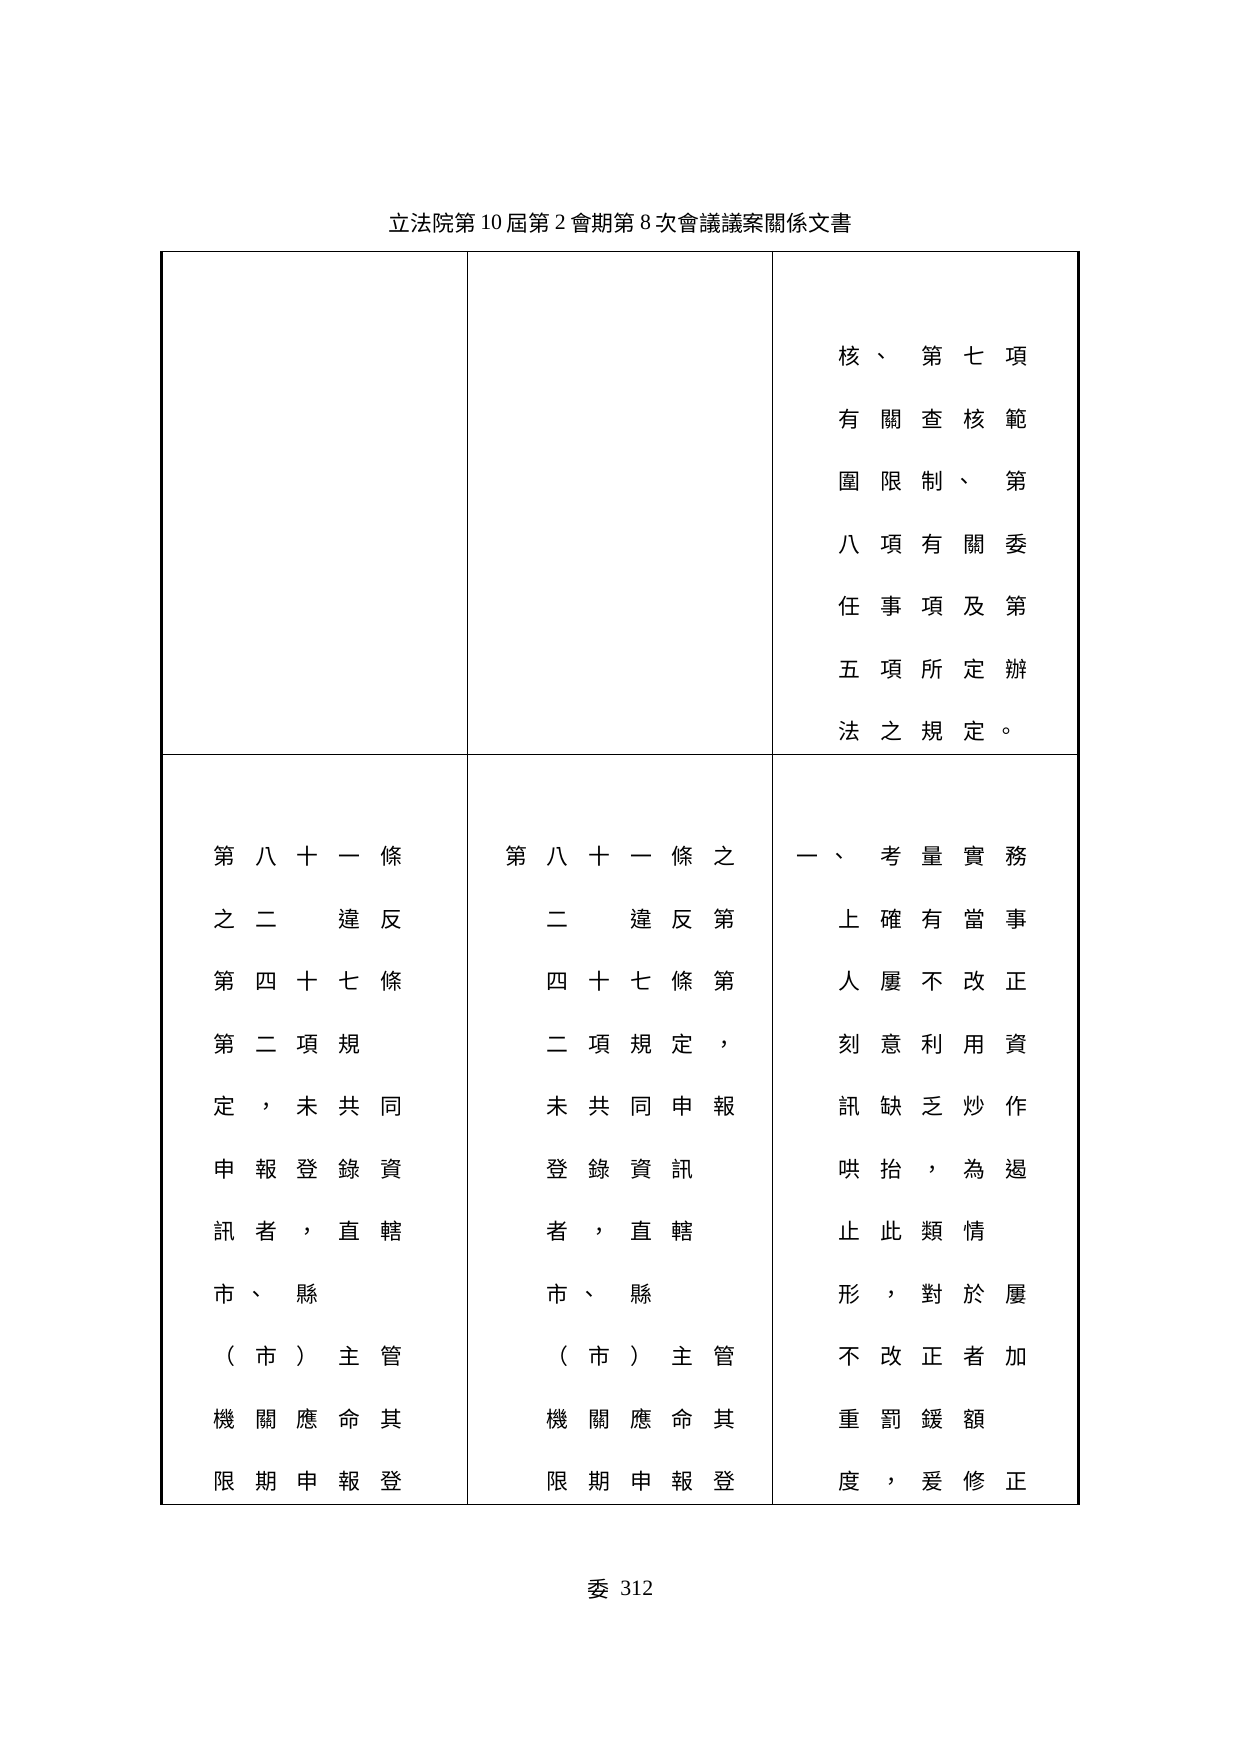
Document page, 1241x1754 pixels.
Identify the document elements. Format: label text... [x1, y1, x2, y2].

table_cell [468, 252, 772, 754]
table_cell 第八十一條之二 違反第四十七條第二項規定，未共同申報登錄資訊者，直轄市、縣（市）主管機關應命其限期申報登 [468, 755, 772, 1504]
table_cell 核、第七項有關查核範圍限制、第八項有關委任事項及第五項所定辦法之規定。 [773, 252, 1077, 754]
table_cell 第八十一條之二 違反第四十七條第二項規定，未共同申報登錄資訊者，直轄市、縣（市）主管機關應命其限期申報登 [163, 755, 467, 1504]
table_cell [163, 252, 467, 754]
table_cell 一、考量實務上確有當事人屢不改正刻意利用資訊缺乏炒作哄抬，為遏止此類情形，對於屢不改正者加重罰鍰額度，爰修正 [773, 755, 1077, 1504]
